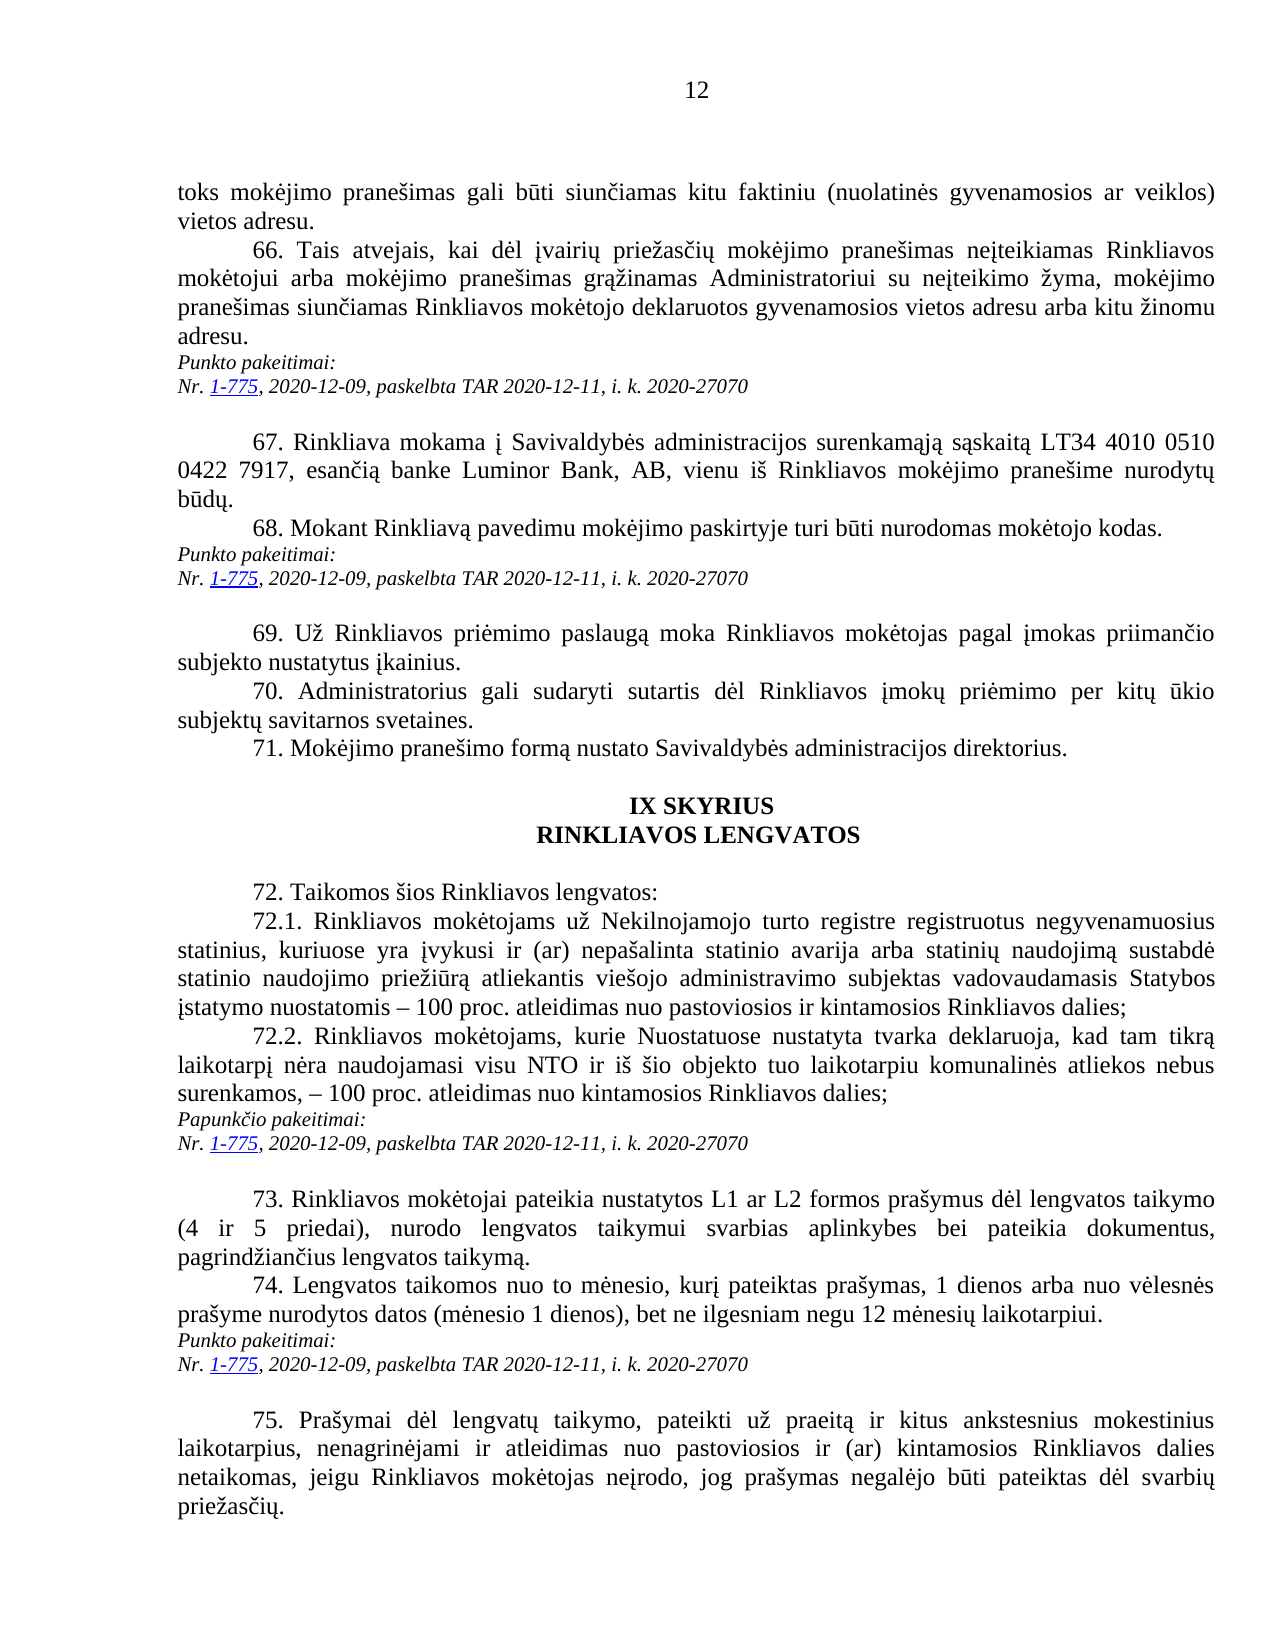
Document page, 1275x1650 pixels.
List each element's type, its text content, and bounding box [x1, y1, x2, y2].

text Nr. 1-775, 2020-12-09, paskelbta TAR 2020-12-11, i. k. 2020-27070 [177, 1131, 1216, 1155]
text 75. Prašymai dėl lengvatų taikymo, pateikti už praeitą ir kitus ankstesnius mokestinius laikotarpius, nenagrinėjami ir atleidimas nuo pastoviosios ir (ar) kintamosios Rinkliavos dalies netaikomas, jeigu Rinkliavos mokėtojas neįrodo, jog prašymas negalėjo būti pateiktas dėl svarbių priežasčių. [177, 1405, 1216, 1520]
text 70. Administratorius gali sudaryti sutartis dėl Rinkliavos įmokų priėmimo per kitų ūkio subjektų savitarnos svetaines. [177, 676, 1216, 733]
text RINKLIAVOS LENGVATOS [187, 820, 1216, 848]
text 72. Taikomos šios Rinkliavos lengvatos: [177, 877, 1216, 906]
text 72.2. Rinkliavos mokėtojams, kurie Nuostatuose nustatyta tvarka deklaruoja, kad tam tikrą laikotarpį nėra naudojamasi visu NTO ir iš šio objekto tuo laikotarpiu komunalinės atliekos nebus surenkamos, – 100 proc. atleidimas nuo kintamosios Rinkliavos dalies; [177, 1021, 1216, 1107]
text 69. Už Rinkliavos priėmimo paslaugą moka Rinkliavos mokėtojas pagal įmokas priimančio subjekto nustatytus įkainius. [177, 618, 1216, 676]
text Nr. 1-775, 2020-12-09, paskelbta TAR 2020-12-11, i. k. 2020-27070 [177, 374, 1216, 398]
text Papunkčio pakeitimai: [177, 1107, 1216, 1131]
text 74. Lengvatos taikomos nuo to mėnesio, kurį pateiktas prašymas, 1 dienos arba nuo vėlesnės prašyme nurodytos datos (mėnesio 1 dienos), bet ne ilgesniam negu 12 mėnesių laikotarpiui. [177, 1270, 1216, 1328]
text Nr. 1-775, 2020-12-09, paskelbta TAR 2020-12-11, i. k. 2020-27070 [177, 566, 1216, 590]
text 71. Mokėjimo pranešimo formą nustato Savivaldybės administracijos direktorius. [177, 733, 1216, 762]
text Punkto pakeitimai: [177, 1328, 1216, 1352]
text 68. Mokant Rinkliavą pavedimu mokėjimo paskirtyje turi būti nurodomas mokėtojo kodas. [177, 513, 1216, 542]
text 72.1. Rinkliavos mokėtojams už Nekilnojamojo turto registre registruotus negyvenamuosius statinius, kuriuose yra įvykusi ir (ar) nepašalinta statinio avarija arba statinių naudojimą sustabdė statinio naudojimo priežiūrą atliekantis viešojo administravimo subjektas vadovaudamasis Statybos įstatymo nuostatomis – 100 proc. atleidimas nuo pastoviosios ir kintamosios Rinkliavos dalies; [177, 906, 1216, 1021]
text Ix SKYRIUS [187, 791, 1216, 820]
text Punkto pakeitimai: [177, 542, 1216, 566]
text 73. Rinkliavos mokėtojai pateikia nustatytos L1 ar L2 formos prašymus dėl lengvatos taikymo (4 ir 5 priedai), nurodo lengvatos taikymui svarbias aplinkybes bei pateikia dokumentus, pagrindžiančius lengvatos taikymą. [177, 1184, 1216, 1270]
text toks mokėjimo pranešimas gali būti siunčiamas kitu faktiniu (nuolatinės gyvenamosios ar veiklos) vietos adresu. [177, 177, 1216, 235]
text Nr. 1-775, 2020-12-09, paskelbta TAR 2020-12-11, i. k. 2020-27070 [177, 1352, 1216, 1376]
text Punkto pakeitimai: [177, 350, 1216, 374]
text 67. Rinkliava mokama į Savivaldybės administracijos surenkamąją sąskaitą LT34 4010 0510 0422 7917, esančią banke Luminor Bank, AB, vienu iš Rinkliavos mokėjimo pranešime nurodytų būdų. [177, 427, 1216, 513]
text 66. Tais atvejais, kai dėl įvairių priežasčių mokėjimo pranešimas neįteikiamas Rinkliavos mokėtojui arba mokėjimo pranešimas grąžinamas Administratoriui su neįteikimo žyma, mokėjimo pranešimas siunčiamas Rinkliavos mokėtojo deklaruotos gyvenamosios vietos adresu arba kitu žinomu adresu. [177, 235, 1216, 350]
